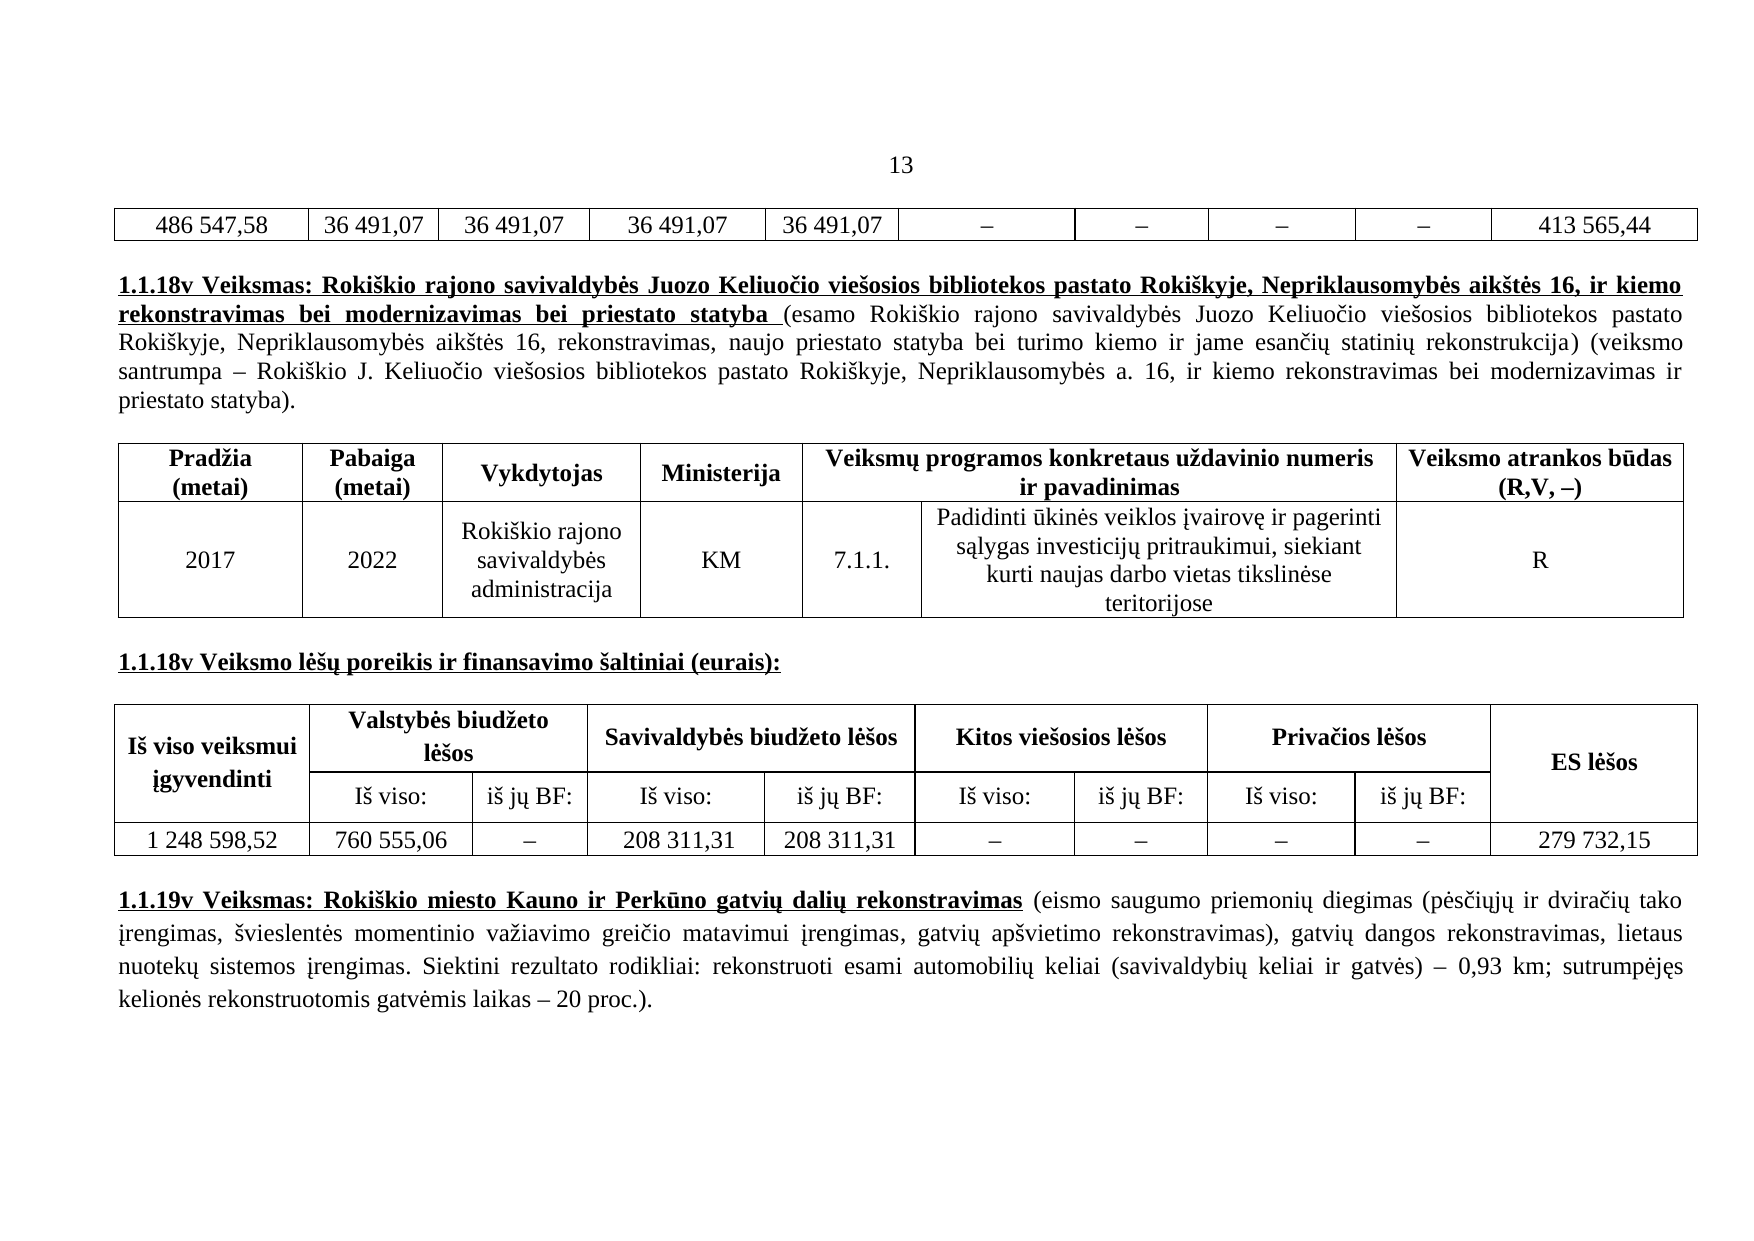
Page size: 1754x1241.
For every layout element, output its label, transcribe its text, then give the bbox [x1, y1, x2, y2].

table_cell 760 555,06 [310, 823, 472, 855]
table_cell iš jų BF: [765, 773, 914, 822]
table_cell iš jų BF: [1356, 773, 1490, 822]
text rekonstravimas bei modernizavimas bei priestato statyba (esamo Rokiškio rajono savivaldybės Juozo Keliuočio viešosios bibliotekos pastato Rokiškyje, Nepriklausomybės aikštės 16, rekonstravimas, naujo priestato statyba bei turimo kiemo ir jame esančių statinių rekonstrukcija) (veiksmo santrumpa – Rokiškio J. Keliuočio viešosios bibliotekos pastato Rokiškyje, Nepriklausomybės a. 16, ir kiemo rekonstravimas bei modernizavimas ir priestato statyba). [118, 296, 1683, 414]
table_header Savivaldybės biudžeto lėšos [588, 705, 914, 771]
table_header Veiksmų programos konkretaus uždavinio numeris ir pavadinimas [803, 444, 1396, 501]
table_cell 2022 [303, 502, 442, 617]
table_cell 36 491,07 [766, 209, 898, 240]
table_cell – [473, 823, 587, 855]
table_cell – [1356, 209, 1491, 240]
table_header ES lėšos [1491, 705, 1697, 822]
table_header Iš viso veiksmui įgyvendinti [115, 705, 309, 822]
table_cell Iš viso: [1208, 773, 1354, 822]
table_cell Padidinti ūkinės veiklos įvairovę ir pagerinti sąlygas investicijų pritraukimui, siekiant kurti naujas darbo vietas tikslinėse teritorijose [922, 502, 1396, 617]
text 1.1.18v Veiksmas: Rokiškio rajono savivaldybės Juozo Keliuočio viešosios bibliotekos pastato Rokiškyje, Nepriklausomybės aikštės 16, ir kiemo [118, 270, 1683, 295]
text 1.1.19v Veiksmas: Rokiškio miesto Kauno ir Perkūno gatvių dalių rekonstravimas (eismo saugumo priemonių diegimas (pėsčiųjų ir dviračių tako įrengimas, švieslentės momentinio važiavimo greičio matavimui įrengimas, gatvių apšvietimo rekonstravimas), gatvių dangos rekonstravimas, lietaus nuotekų sistemos įrengimas. Siektini rezultato rodikliai: rekonstruoti esami automobilių keliai (savivaldybių keliai ir gatvės) – 0,93 km; sutrumpėjęs kelionės rekonstruotomis gatvėmis laikas – 20 proc.). [118, 885, 1683, 1012]
table_header Veiksmo atrankos būdas (R,V, –) [1397, 444, 1683, 501]
table_cell – [1208, 823, 1354, 855]
table_cell – [916, 823, 1074, 855]
table_cell Rokiškio rajono savivaldybės administracija [443, 502, 640, 617]
table_cell 2017 [119, 502, 302, 617]
table_cell 1 248 598,52 [115, 823, 309, 855]
table_cell iš jų BF: [473, 773, 587, 822]
table_cell 36 491,07 [309, 209, 438, 240]
table_header Pabaiga (metai) [303, 444, 442, 501]
table_cell 486 547,58 [115, 209, 308, 240]
table_header Kitos viešosios lėšos [916, 705, 1207, 771]
table_cell – [899, 209, 1074, 240]
table_cell R [1397, 502, 1683, 617]
table_header Privačios lėšos [1208, 705, 1490, 771]
table_cell 208 311,31 [588, 823, 764, 855]
table_cell Iš viso: [588, 773, 764, 822]
table_cell – [1076, 209, 1208, 240]
table_cell 279 732,15 [1491, 823, 1697, 855]
table_cell – [1075, 823, 1207, 855]
table_header Ministerija [641, 444, 802, 501]
table_cell – [1356, 823, 1490, 855]
table_cell 413 565,44 [1492, 209, 1697, 240]
table_header Vykdytojas [443, 444, 640, 501]
table_cell 36 491,07 [439, 209, 589, 240]
text 1.1.18v Veiksmo lėšų poreikis ir finansavimo šaltiniai (eurais): [118, 647, 1683, 676]
table_cell 7.1.1. [803, 502, 921, 617]
table_cell 208 311,31 [765, 823, 914, 855]
table_cell 36 491,07 [590, 209, 765, 240]
table_cell KM [641, 502, 802, 617]
table_cell Iš viso: [310, 773, 472, 822]
table_header Valstybės biudžeto lėšos [310, 705, 587, 771]
table_cell Iš viso: [916, 773, 1074, 822]
table_cell – [1209, 209, 1355, 240]
table_header Pradžia (metai) [119, 444, 302, 501]
table_cell iš jų BF: [1075, 773, 1207, 822]
